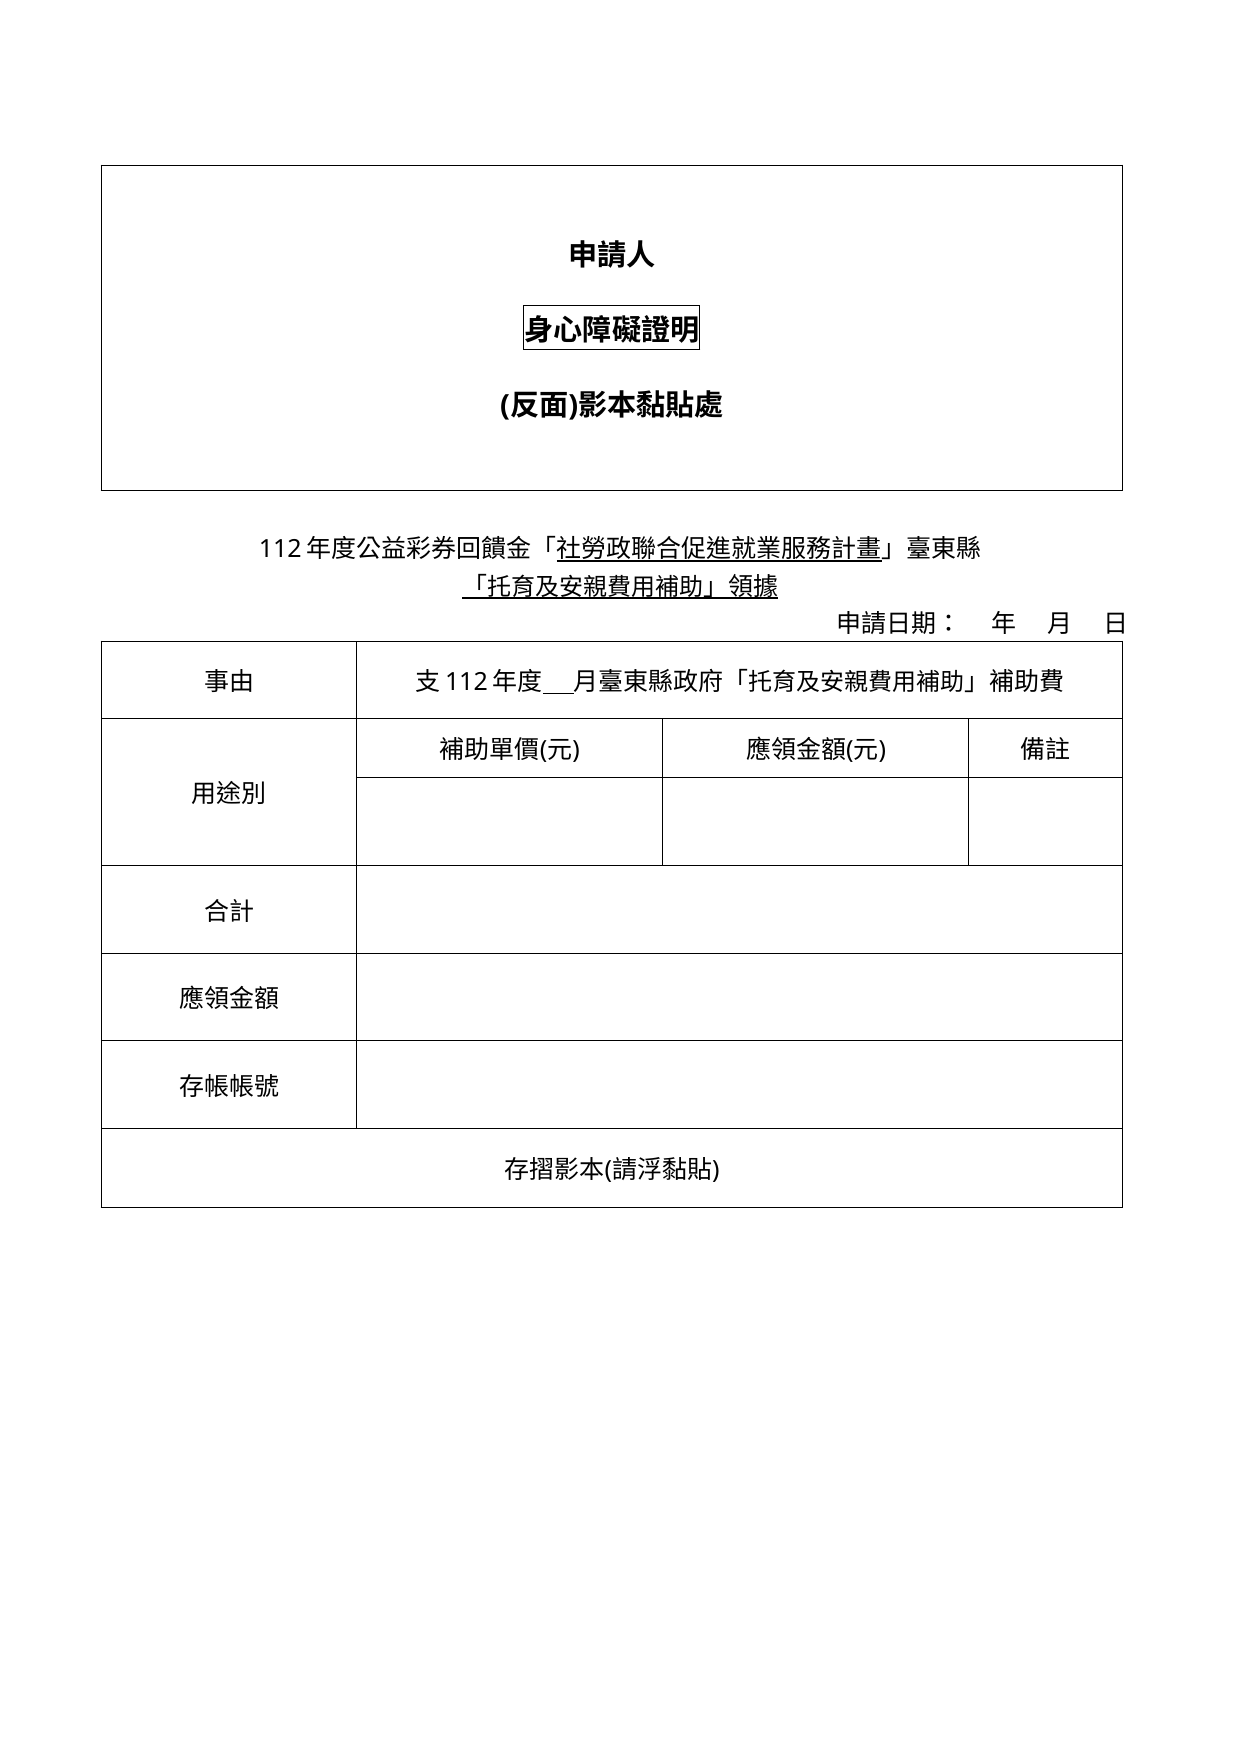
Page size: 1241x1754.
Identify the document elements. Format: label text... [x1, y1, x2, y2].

table_cell [663, 778, 968, 865]
table_cell 合計 [102, 866, 356, 953]
table_cell [969, 778, 1122, 865]
table_cell 用途別 [102, 719, 356, 865]
table_cell 存帳帳號 [102, 1041, 356, 1128]
table_cell [357, 954, 1122, 1040]
table_cell 應領金額 [102, 954, 356, 1040]
table_cell 備註 [969, 719, 1122, 777]
table_cell [357, 1041, 1122, 1128]
table_cell [357, 778, 662, 865]
table_cell 補助單價(元) [357, 719, 662, 777]
text 112年度公益彩券回饋金「社勞政聯合促進就業服務計畫」臺東縣 [112, 528, 1128, 566]
table_cell 申請人 身心障礙證明 (反面)影本黏貼處 [102, 166, 1122, 489]
table_header 支112年度 月臺東縣政府「托育及安親費用補助」補助費 [357, 642, 1122, 718]
table_cell [357, 866, 1122, 953]
text 申請日期： 年 月 日 [112, 603, 1128, 641]
table_cell 存摺影本(請浮黏貼) [102, 1129, 1122, 1207]
table_cell 應領金額(元) [663, 719, 968, 777]
table_header 事由 [102, 642, 356, 718]
text 「托育及安親費用補助」領據 [112, 566, 1128, 603]
